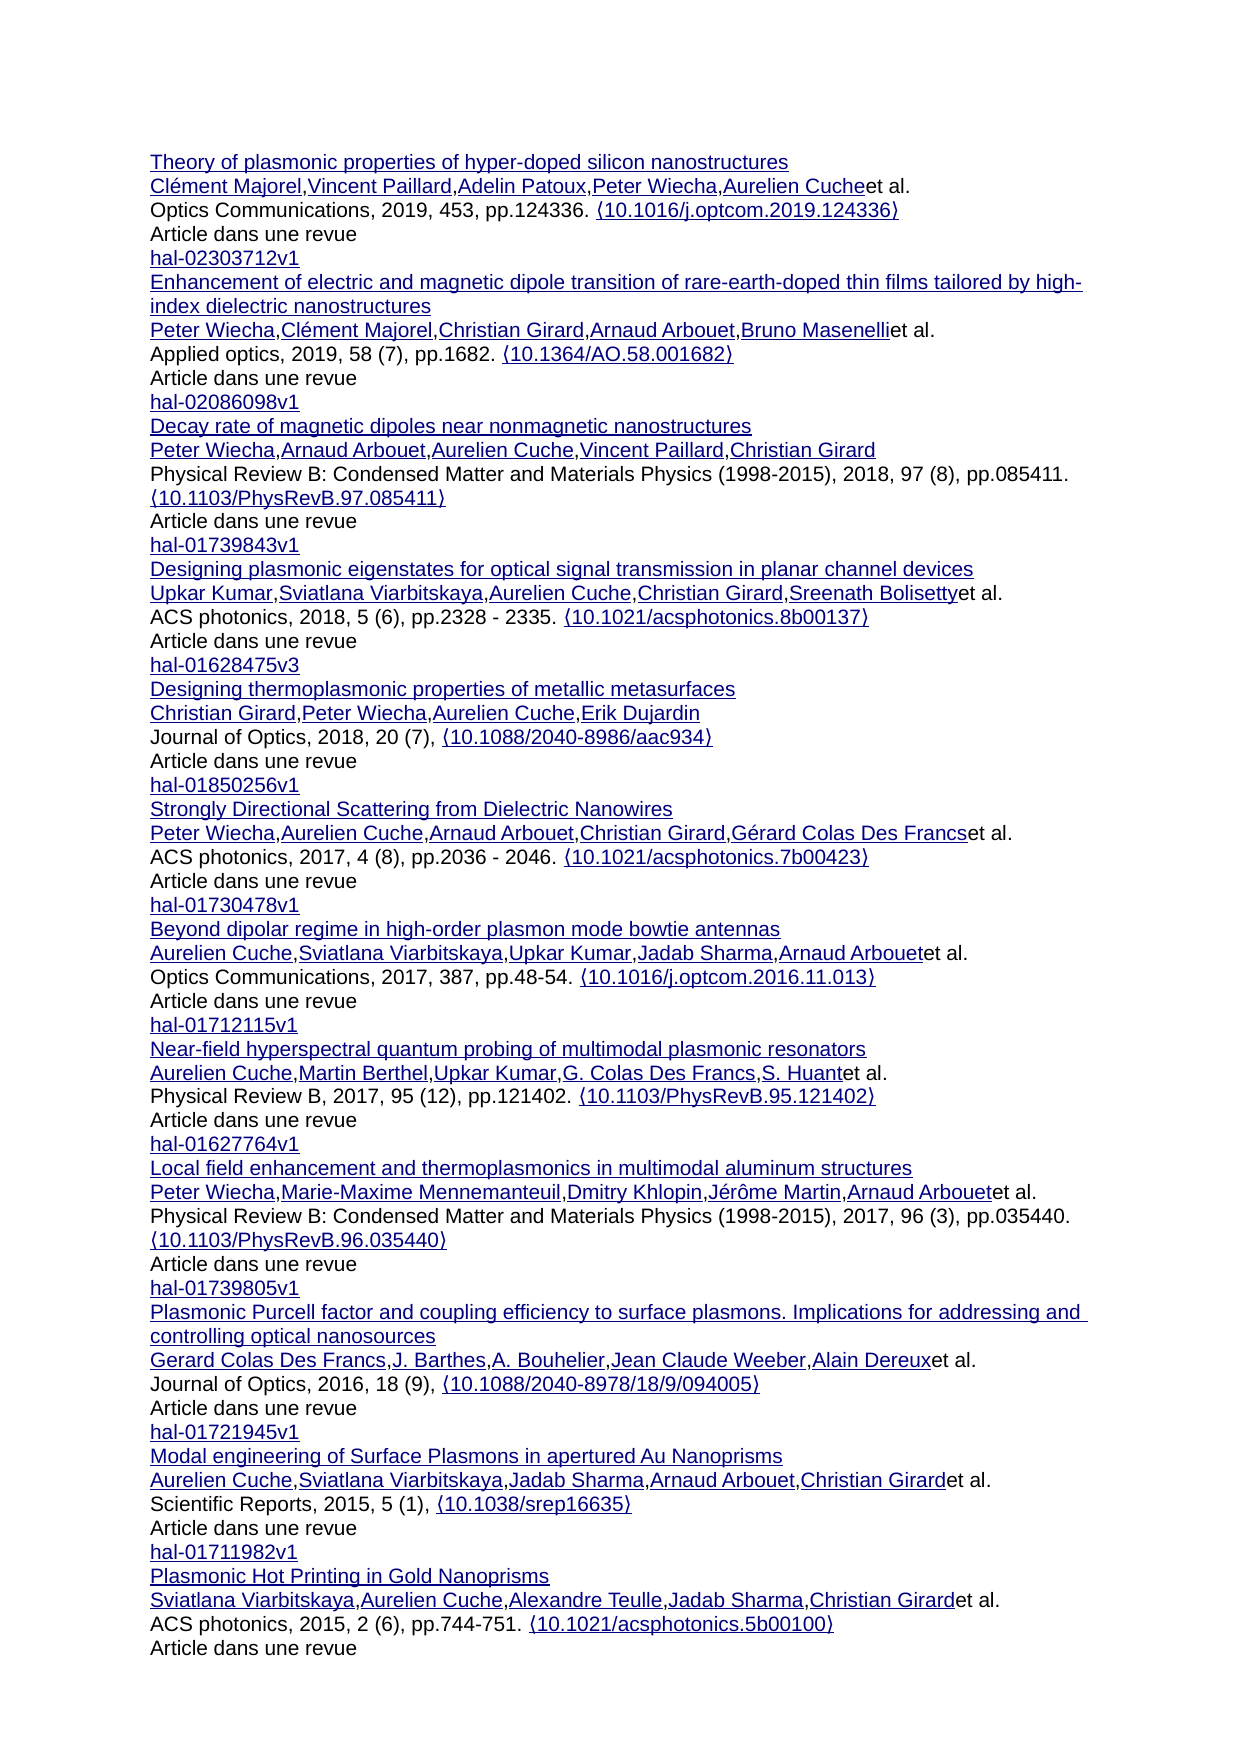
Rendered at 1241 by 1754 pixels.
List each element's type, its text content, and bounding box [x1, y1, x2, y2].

table_cell Strongly Directional Scattering from Dielectric Nanowires Peter Wiecha,Aurelien Cuche,Arnaud Arbouet,Christian Girard,Gérard Colas Des Francset al. ACS photonics, 2017, 4 (8), pp.2036 - 2046. ⟨10.1021/acsphotonics.7b00423⟩ Article dans une revue hal-01730478v1 [150, 797, 1090, 917]
table_cell Designing plasmonic eigenstates for optical signal transmission in planar channel devices Upkar Kumar,Sviatlana Viarbitskaya,Aurelien Cuche,Christian Girard,Sreenath Bolisettyet al. ACS photonics, 2018, 5 (6), pp.2328 - 2335. ⟨10.1021/acsphotonics.8b00137⟩ Article dans une revue hal-01628475v3 [150, 557, 1090, 677]
table_cell Enhancement of electric and magnetic dipole transition of rare-earth-doped thin films tailored by high-index dielectric nanostructures Peter Wiecha,Clément Majorel,Christian Girard,Arnaud Arbouet,Bruno Masenelliet al. Applied optics, 2019, 58 (7), pp.1682. ⟨10.1364/AO.58.001682⟩ Article dans une revue hal-02086098v1 [150, 270, 1090, 413]
table_cell Beyond dipolar regime in high-order plasmon mode bowtie antennas Aurelien Cuche,Sviatlana Viarbitskaya,Upkar Kumar,Jadab Sharma,Arnaud Arbouetet al. Optics Communications, 2017, 387, pp.48-54. ⟨10.1016/j.optcom.2016.11.013⟩ Article dans une revue hal-01712115v1 [150, 917, 1090, 1036]
table_cell Decay rate of magnetic dipoles near nonmagnetic nanostructures Peter Wiecha,Arnaud Arbouet,Aurelien Cuche,Vincent Paillard,Christian Girard Physical Review B: Condensed Matter and Materials Physics (1998-2015), 2018, 97 (8), pp.085411. ⟨10.1103/PhysRevB.97.085411⟩ Article dans une revue hal-01739843v1 [150, 414, 1090, 557]
table_cell Plasmonic Purcell factor and coupling efficiency to surface plasmons. Implications for addressing and controlling optical nanosources Gerard Colas Des Francs,J. Barthes,A. Bouhelier,Jean Claude Weeber,Alain Dereuxet al. Journal of Optics, 2016, 18 (9), ⟨10.1088/2040-8978/18/9/094005⟩ Article dans une revue hal-01721945v1 [150, 1300, 1090, 1444]
table_cell Designing thermoplasmonic properties of metallic metasurfaces Christian Girard,Peter Wiecha,Aurelien Cuche,Erik Dujardin Journal of Optics, 2018, 20 (7), ⟨10.1088/2040-8986/aac934⟩ Article dans une revue hal-01850256v1 [150, 677, 1090, 797]
table_cell Theory of plasmonic properties of hyper-doped silicon nanostructures Clément Majorel,Vincent Paillard,Adelin Patoux,Peter Wiecha,Aurelien Cucheet al. Optics Communications, 2019, 453, pp.124336. ⟨10.1016/j.optcom.2019.124336⟩ Article dans une revue hal-02303712v1 [150, 150, 1090, 270]
table_cell Near-field hyperspectral quantum probing of multimodal plasmonic resonators Aurelien Cuche,Martin Berthel,Upkar Kumar,G. Colas Des Francs,S. Huantet al. Physical Review B, 2017, 95 (12), pp.121402. ⟨10.1103/PhysRevB.95.121402⟩ Article dans une revue hal-01627764v1 [150, 1036, 1090, 1156]
table_cell Local field enhancement and thermoplasmonics in multimodal aluminum structures Peter Wiecha,Marie-Maxime Mennemanteuil,Dmitry Khlopin,Jérôme Martin,Arnaud Arbouetet al. Physical Review B: Condensed Matter and Materials Physics (1998-2015), 2017, 96 (3), pp.035440. ⟨10.1103/PhysRevB.96.035440⟩ Article dans une revue hal-01739805v1 [150, 1156, 1090, 1300]
table_cell Plasmonic Hot Printing in Gold Nanoprisms Sviatlana Viarbitskaya,Aurelien Cuche,Alexandre Teulle,Jadab Sharma,Christian Girardet al. ACS photonics, 2015, 2 (6), pp.744-751. ⟨10.1021/acsphotonics.5b00100⟩ Article dans une revue [150, 1564, 1090, 1659]
table_cell Modal engineering of Surface Plasmons in apertured Au Nanoprisms Aurelien Cuche,Sviatlana Viarbitskaya,Jadab Sharma,Arnaud Arbouet,Christian Girardet al. Scientific Reports, 2015, 5 (1), ⟨10.1038/srep16635⟩ Article dans une revue hal-01711982v1 [150, 1444, 1090, 1563]
